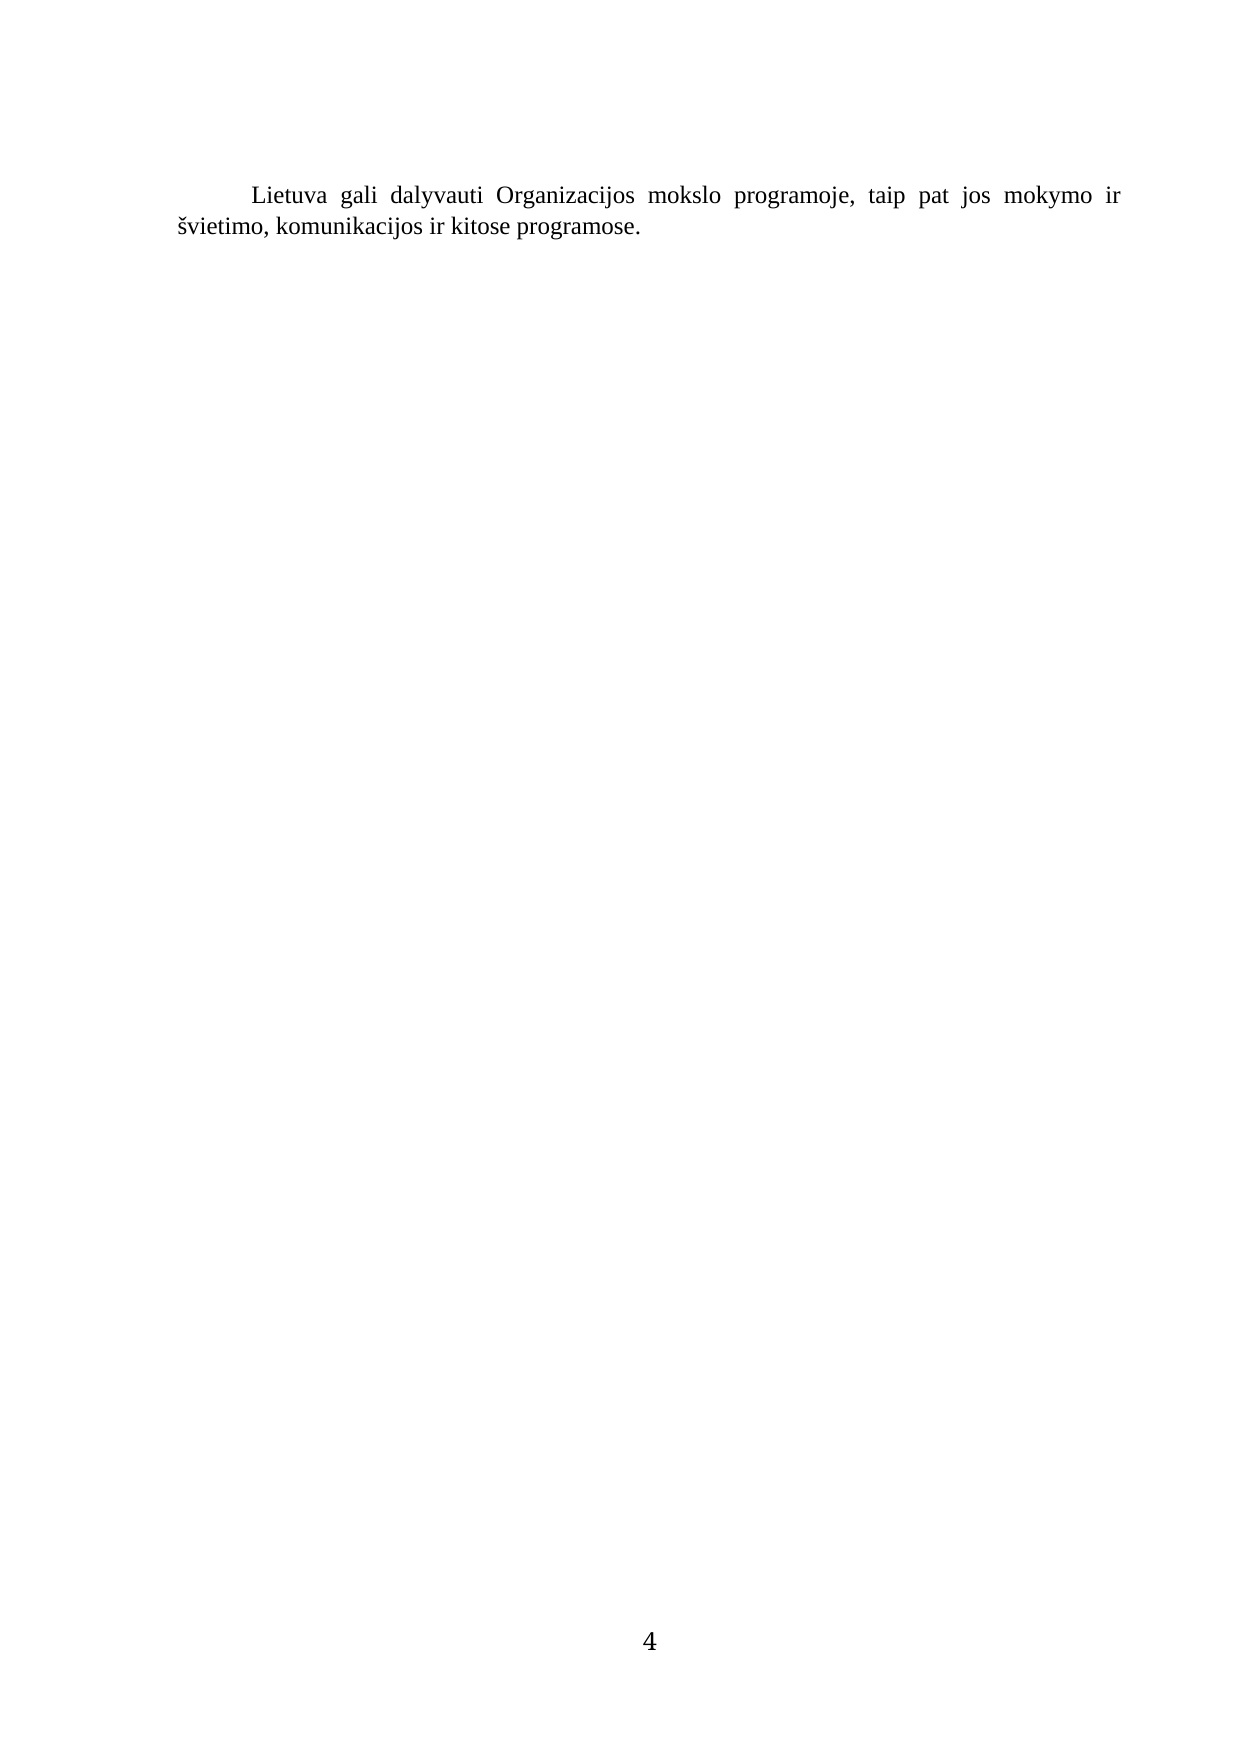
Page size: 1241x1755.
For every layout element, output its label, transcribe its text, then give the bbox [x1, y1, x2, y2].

text Lietuva gali dalyvauti Organizacijos mokslo programoje, taip pat jos mokymo ir švietimo, komunikacijos ir kitose programose. [177, 177, 1122, 240]
